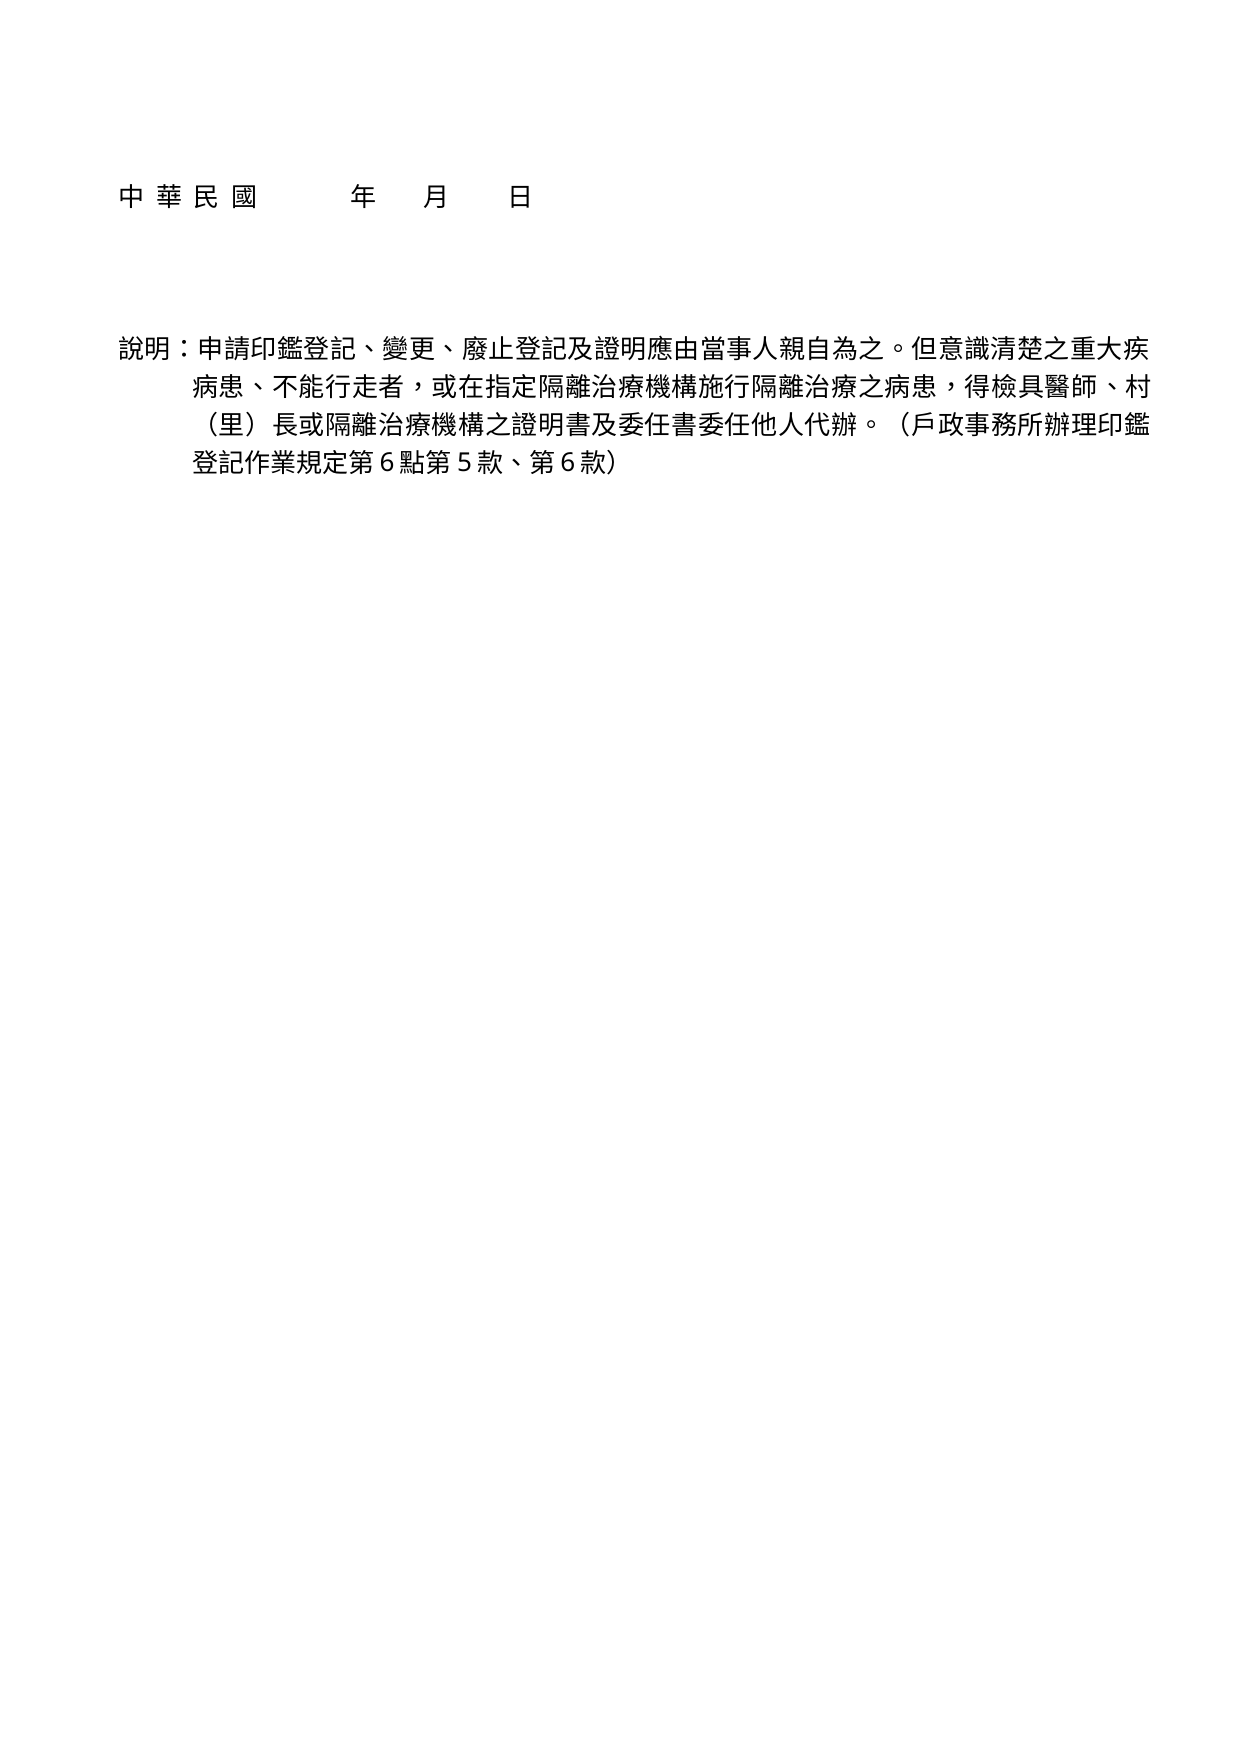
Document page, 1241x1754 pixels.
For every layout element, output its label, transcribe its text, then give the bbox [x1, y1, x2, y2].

text 說明：申請印鑑登記、變更、廢止登記及證明應由當事人親自為之。但意識清楚之重大疾病患、不能行走者，或在指定隔離治療機構施行隔離治療之病患，得檢具醫師、村（里）長或隔離治療機構之證明書及委任書委任他人代辦。（戶政事務所辦理印鑑登記作業規定第6點第5款、第6款） [118, 321, 1152, 473]
text 中 華 民 國 年 月 日 [118, 169, 1152, 207]
